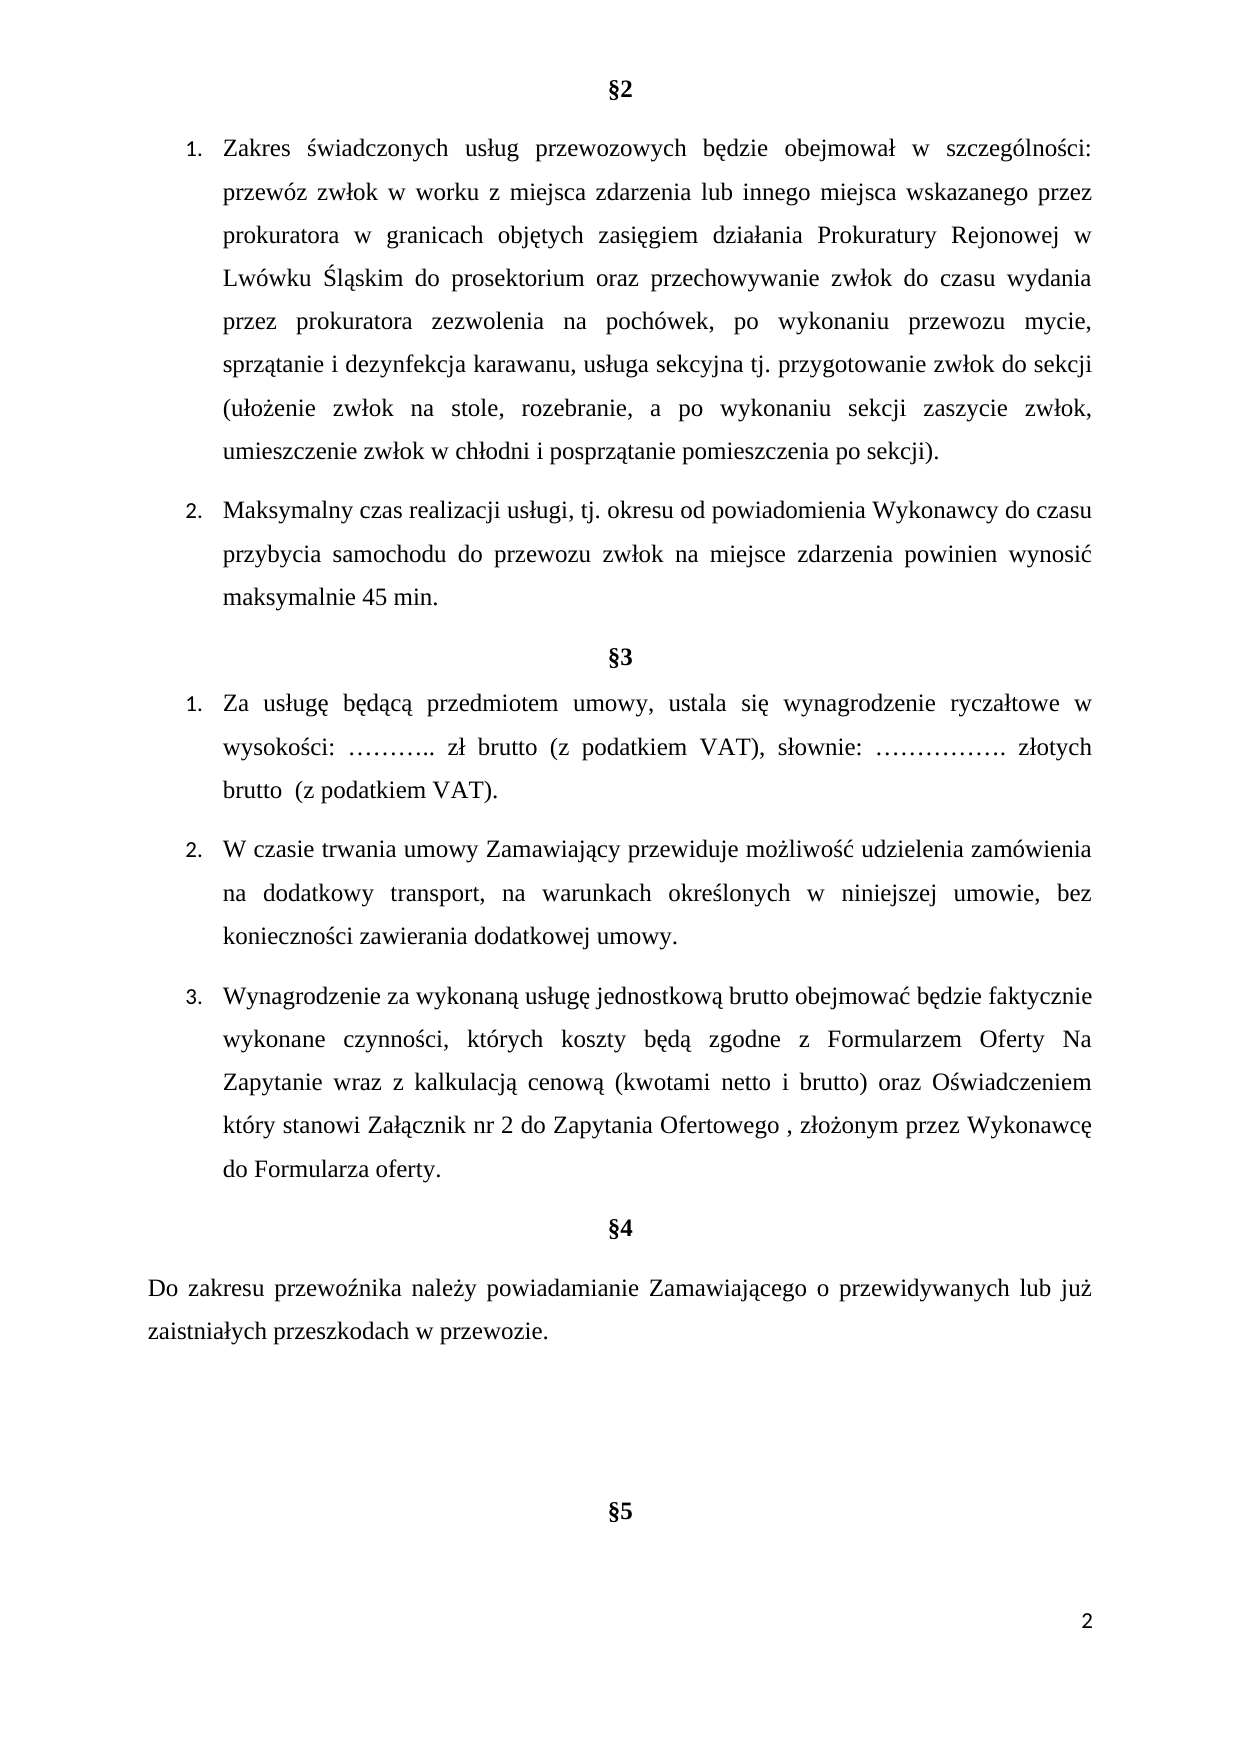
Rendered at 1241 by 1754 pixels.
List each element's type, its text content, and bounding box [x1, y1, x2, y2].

text §4 [148, 1213, 1093, 1242]
text §5 [148, 1496, 1093, 1524]
list Za usługę będącą przedmiotem umowy, ustala się wynagrodzenie ryczałtowe w wysokości: ……….. zł brutto (z podatkiem VAT), słownie: ……………. złotych brutto (z podatkiem VAT). [185, 688, 1093, 803]
list W czasie trwania umowy Zamawiający przewiduje możliwość udzielenia zamówienia na dodatkowy transport, na warunkach określonych w niniejszej umowie, bez konieczności zawierania dodatkowej umowy. [185, 834, 1093, 950]
text §3 [148, 642, 1093, 671]
list Wynagrodzenie za wykonaną usługę jednostkową brutto obejmować będzie faktycznie wykonane czynności, których koszty będą zgodne z Formularzem Oferty Na Zapytanie wraz z kalkulacją cenową (kwotami netto i brutto) oraz Oświadczeniem który stanowi Załącznik nr 2 do Zapytania Ofertowego , złożonym przez Wykonawcę do Formularza oferty. [185, 981, 1093, 1182]
text §2 [148, 74, 1093, 102]
text Do zakresu przewoźnika należy powiadamianie Zamawiającego o przewidywanych lub już zaistniałych przeszkodach w przewozie. [148, 1273, 1093, 1345]
list Maksymalny czas realizacji usługi, tj. okresu od powiadomienia Wykonawcy do czasu przybycia samochodu do przewozu zwłok na miejsce zdarzenia powinien wynosić maksymalnie 45 min. [185, 496, 1093, 611]
list Zakres świadczonych usług przewozowych będzie obejmował w szczególności: przewóz zwłok w worku z miejsca zdarzenia lub innego miejsca wskazanego przez prokuratora w granicach objętych zasięgiem działania Prokuratury Rejonowej w Lwówku Śląskim do prosektorium oraz przechowywanie zwłok do czasu wydania przez prokuratora zezwolenia na pochówek, po wykonaniu przewozu mycie, sprzątanie i dezynfekcja karawanu, usługa sekcyjna tj. przygotowanie zwłok do sekcji (ułożenie zwłok na stole, rozebranie, a po wykonaniu sekcji zaszycie zwłok, umieszczenie zwłok w chłodni i posprzątanie pomieszczenia po sekcji). [185, 133, 1093, 464]
